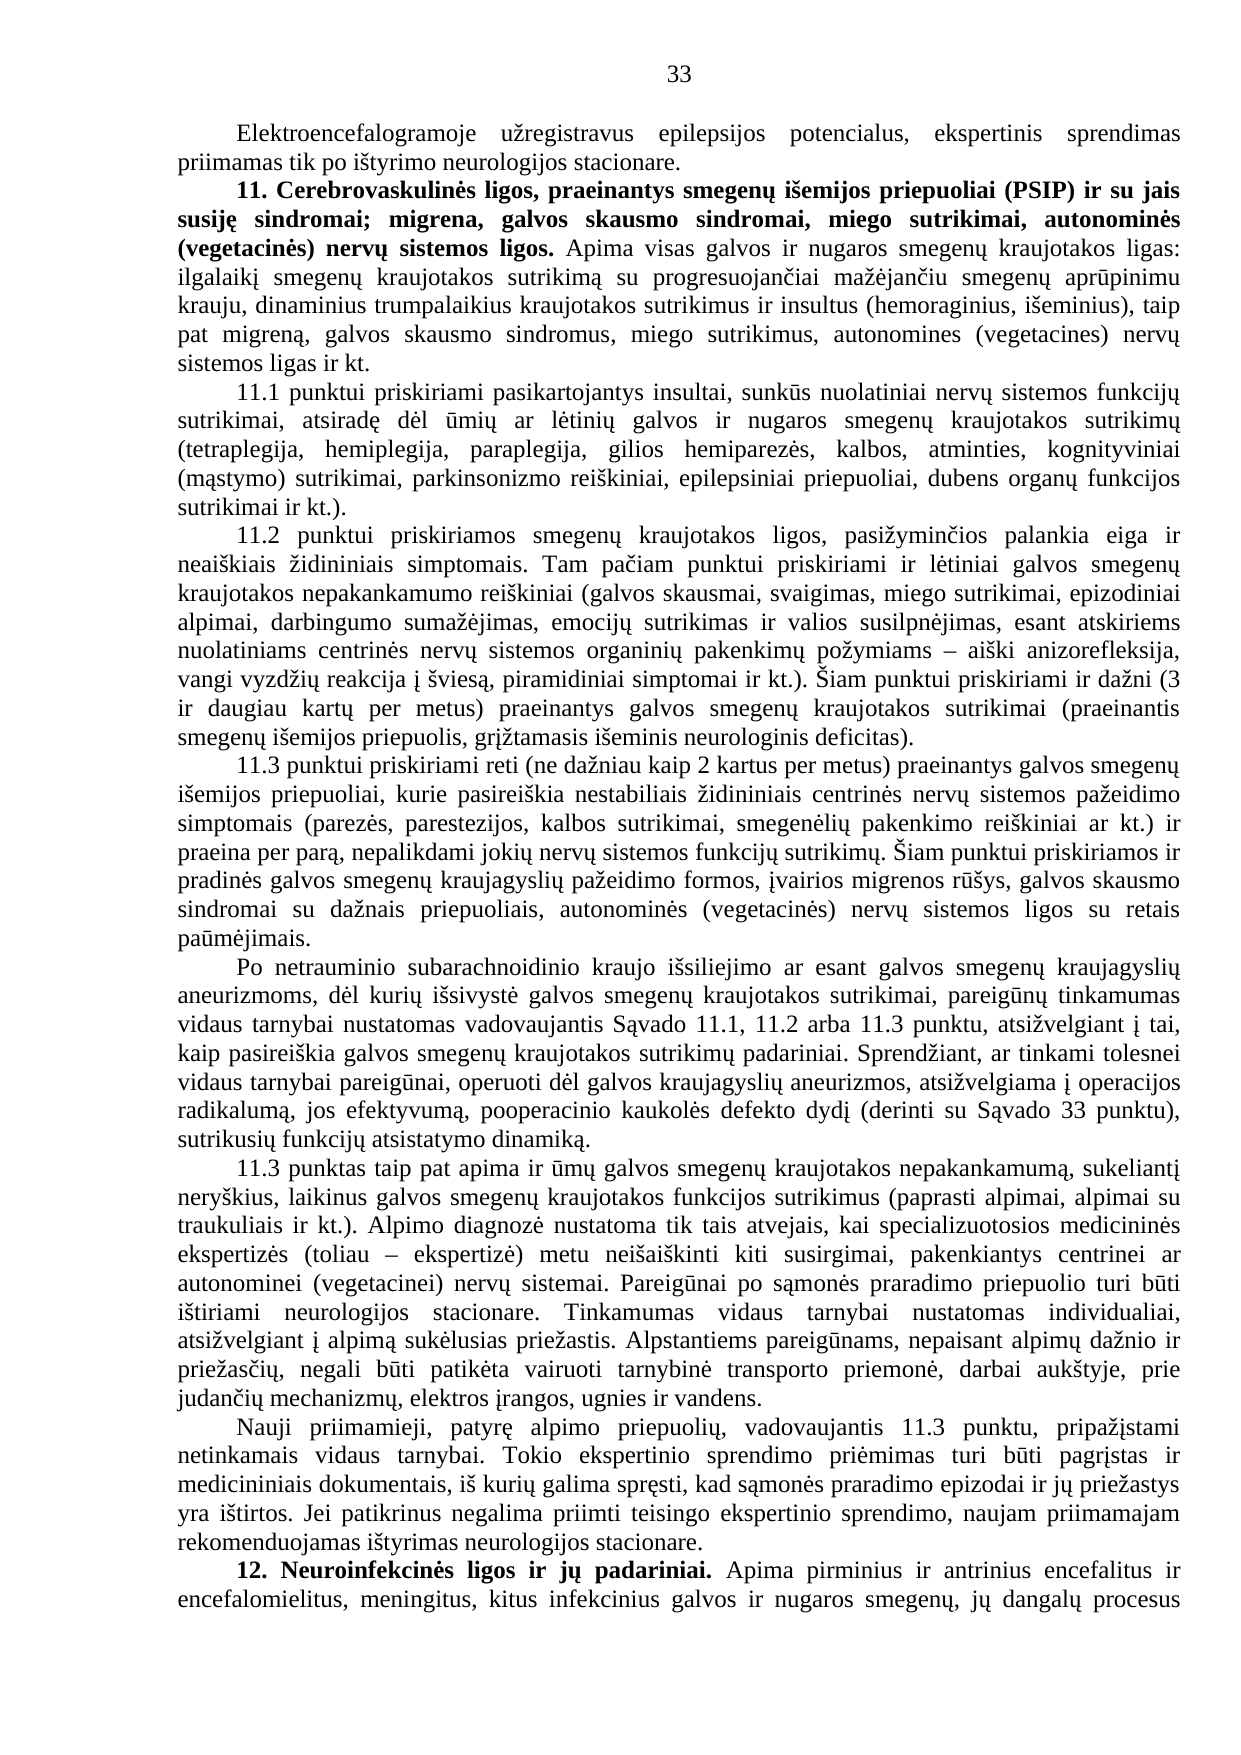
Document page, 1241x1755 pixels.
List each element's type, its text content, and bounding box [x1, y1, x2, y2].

text Nauji priimamieji, patyrę alpimo priepuolių, vadovaujantis 11.3 punktu, pripažįstami netinkamais vidaus tarnybai. Tokio ekspertinio sprendimo priėmimas turi būti pagrįstas ir medicininiais dokumentais, iš kurių galima spręsti, kad sąmonės praradimo epizodai ir jų priežastys yra ištirtos. Jei patikrinus negalima priimti teisingo ekspertinio sprendimo, naujam priimamajam rekomenduojamas ištyrimas neurologijos stacionare. [177, 1412, 1181, 1556]
text 12. Neuroinfekcinės ligos ir jų padariniai. Apima pirminius ir antrinius encefalitus ir encefalomielitus, meningitus, kitus infekcinius galvos ir nugaros smegenų, jų dangalų procesus [177, 1556, 1181, 1613]
text Elektroencefalogramoje užregistravus epilepsijos potencialus, ekspertinis sprendimas priimamas tik po ištyrimo neurologijos stacionare. [177, 118, 1181, 176]
text 11.2 punktui priskiriamos smegenų kraujotakos ligos, pasižyminčios palankia eiga ir neaiškiais židininiais simptomais. Tam pačiam punktui priskiriami ir lėtiniai galvos smegenų kraujotakos nepakankamumo reiškiniai (galvos skausmai, svaigimas, miego sutrikimai, epizodiniai alpimai, darbingumo sumažėjimas, emocijų sutrikimas ir valios susilpnėjimas, esant atskiriems nuolatiniams centrinės nervų sistemos organinių pakenkimų požymiams – aiški anizorefleksija, vangi vyzdžių reakcija į šviesą, piramidiniai simptomai ir kt.). Šiam punktui priskiriami ir dažni (3 ir daugiau kartų per metus) praeinantys galvos smegenų kraujotakos sutrikimai (praeinantis smegenų išemijos priepuolis, grįžtamasis išeminis neurologinis deficitas). [177, 521, 1181, 751]
text Po netrauminio subarachnoidinio kraujo išsiliejimo ar esant galvos smegenų kraujagyslių aneurizmoms, dėl kurių išsivystė galvos smegenų kraujotakos sutrikimai, pareigūnų tinkamumas vidaus tarnybai nustatomas vadovaujantis Sąvado 11.1, 11.2 arba 11.3 punktu, atsižvelgiant į tai, kaip pasireiškia galvos smegenų kraujotakos sutrikimų padariniai. Sprendžiant, ar tinkami tolesnei vidaus tarnybai pareigūnai, operuoti dėl galvos kraujagyslių aneurizmos, atsižvelgiama į operacijos radikalumą, jos efektyvumą, pooperacinio kaukolės defekto dydį (derinti su Sąvado 33 punktu), sutrikusių funkcijų atsistatymo dinamiką. [177, 952, 1181, 1153]
text 11. Cerebrovaskulinės ligos, praeinantys smegenų išemijos priepuoliai (PSIP) ir su jais susiję sindromai; migrena, galvos skausmo sindromai, miego sutrikimai, autonominės (vegetacinės) nervų sistemos ligos. Apima visas galvos ir nugaros smegenų kraujotakos ligas: ilgalaikį smegenų kraujotakos sutrikimą su progresuojančiai mažėjančiu smegenų aprūpinimu krauju, dinaminius trumpalaikius kraujotakos sutrikimus ir insultus (hemoraginius, išeminius), taip pat migreną, galvos skausmo sindromus, miego sutrikimus, autonomines (vegetacines) nervų sistemos ligas ir kt. [177, 176, 1181, 377]
text 11.3 punktui priskiriami reti (ne dažniau kaip 2 kartus per metus) praeinantys galvos smegenų išemijos priepuoliai, kurie pasireiškia nestabiliais židininiais centrinės nervų sistemos pažeidimo simptomais (parezės, parestezijos, kalbos sutrikimai, smegenėlių pakenkimo reiškiniai ar kt.) ir praeina per parą, nepalikdami jokių nervų sistemos funkcijų sutrikimų. Šiam punktui priskiriamos ir pradinės galvos smegenų kraujagyslių pažeidimo formos, įvairios migrenos rūšys, galvos skausmo sindromai su dažnais priepuoliais, autonominės (vegetacinės) nervų sistemos ligos su retais paūmėjimais. [177, 751, 1181, 952]
text 11.1 punktui priskiriami pasikartojantys insultai, sunkūs nuolatiniai nervų sistemos funkcijų sutrikimai, atsiradę dėl ūmių ar lėtinių galvos ir nugaros smegenų kraujotakos sutrikimų (tetraplegija, hemiplegija, paraplegija, gilios hemiparezės, kalbos, atminties, kognityviniai (mąstymo) sutrikimai, parkinsonizmo reiškiniai, epilepsiniai priepuoliai, dubens organų funkcijos sutrikimai ir kt.). [177, 377, 1181, 521]
text 11.3 punktas taip pat apima ir ūmų galvos smegenų kraujotakos nepakankamumą, sukeliantį neryškius, laikinus galvos smegenų kraujotakos funkcijos sutrikimus (paprasti alpimai, alpimai su traukuliais ir kt.). Alpimo diagnozė nustatoma tik tais atvejais, kai specializuotosios medicininės ekspertizės (toliau – ekspertizė) metu neišaiškinti kiti susirgimai, pakenkiantys centrinei ar autonominei (vegetacinei) nervų sistemai. Pareigūnai po sąmonės praradimo priepuolio turi būti ištiriami neurologijos stacionare. Tinkamumas vidaus tarnybai nustatomas individualiai, atsižvelgiant į alpimą sukėlusias priežastis. Alpstantiems pareigūnams, nepaisant alpimų dažnio ir priežasčių, negali būti patikėta vairuoti tarnybinė transporto priemonė, darbai aukštyje, prie judančių mechanizmų, elektros įrangos, ugnies ir vandens. [177, 1153, 1181, 1412]
